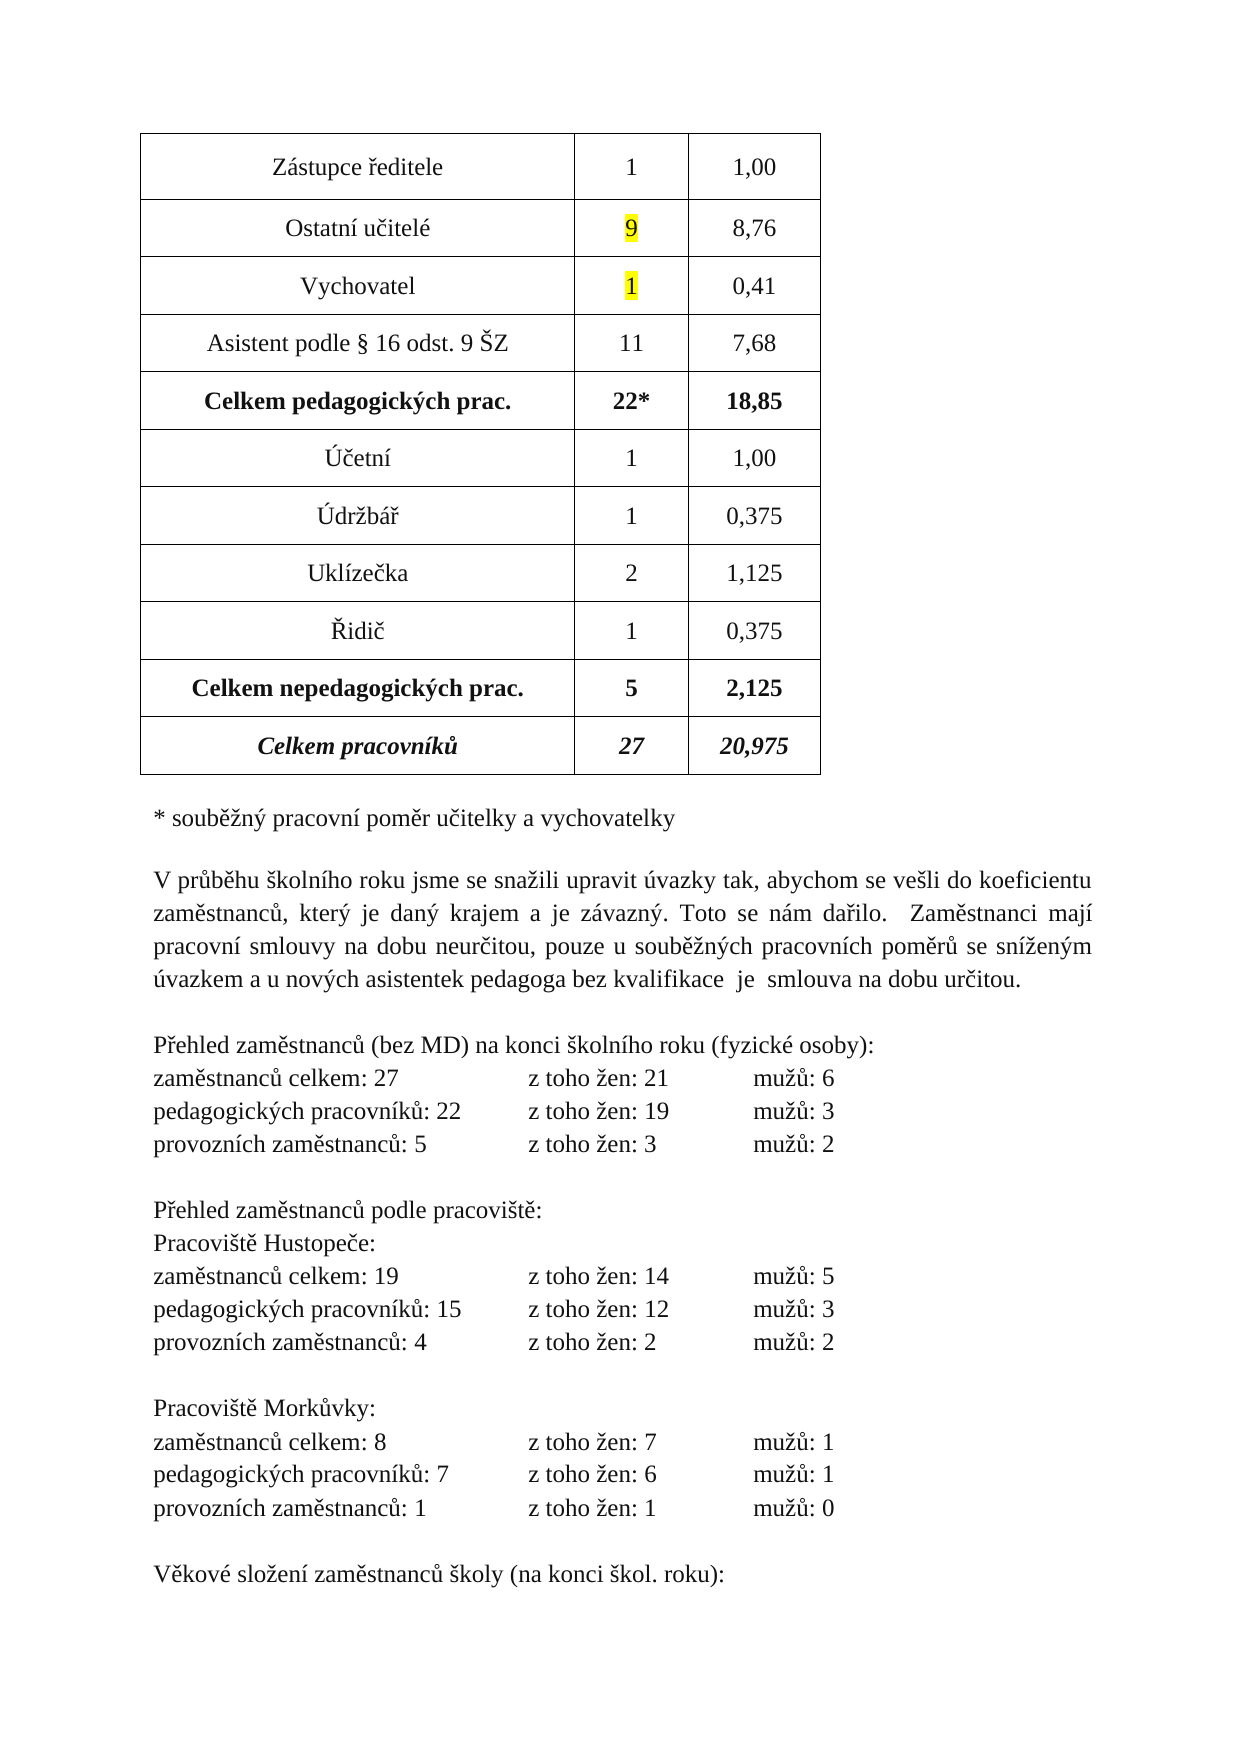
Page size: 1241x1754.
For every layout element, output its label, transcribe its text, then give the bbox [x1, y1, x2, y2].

table_cell 7,68 [689, 315, 820, 371]
table_cell Vychovatel [141, 257, 574, 314]
table_cell Řidič [141, 602, 574, 659]
text zaměstnanců celkem: 8 z toho žen: 7 mužů: 1 [153, 1427, 1093, 1455]
table_cell 1,00 [689, 134, 820, 199]
text * souběžný pracovní poměr učitelky a vychovatelky [153, 803, 1093, 832]
table_cell Celkem pedagogických prac. [141, 372, 574, 429]
table_cell 11 [575, 315, 688, 371]
table_cell 1 [575, 602, 688, 659]
text zaměstnanců celkem: 27 z toho žen: 21 mužů: 6 [153, 1063, 1093, 1092]
text zaměstnanců celkem: 19 z toho žen: 14 mužů: 5 [153, 1261, 1093, 1290]
table_cell Celkem nepedagogických prac. [141, 660, 574, 716]
table_cell 9 [575, 200, 688, 256]
text provozních zaměstnanců: 5 z toho žen: 3 mužů: 2 [153, 1129, 1093, 1158]
table_cell Zástupce ředitele [141, 134, 574, 199]
text provozních zaměstnanců: 4 z toho žen: 2 mužů: 2 [153, 1327, 1093, 1356]
text pedagogických pracovníků: 7 z toho žen: 6 mužů: 1 [153, 1459, 1093, 1488]
text Věkové složení zaměstnanců školy (na konci škol. roku): [153, 1559, 1093, 1587]
text Přehled zaměstnanců podle pracoviště: [153, 1195, 1093, 1224]
text provozních zaměstnanců: 1 z toho žen: 1 mužů: 0 [153, 1493, 1093, 1521]
table_cell 5 [575, 660, 688, 716]
text V průběhu školního roku jsme se snažili upravit úvazky tak, abychom se vešli do koeficientu zaměstnanců, který je daný krajem a je závazný. Toto se nám dařilo. Zaměstnanci mají pracovní smlouvy na dobu neurčitou, pouze u souběžných pracovních poměrů se sníženým úvazkem a u nových asistentek pedagoga bez kvalifikace je smlouva na dobu určitou. [153, 865, 1093, 993]
table_cell Účetní [141, 430, 574, 486]
table_cell 1 [575, 257, 688, 314]
table_cell Asistent podle § 16 odst. 9 ŠZ [141, 315, 574, 371]
table_cell 0,375 [689, 602, 820, 659]
table_cell 1 [575, 134, 688, 199]
text pedagogických pracovníků: 22 z toho žen: 19 mužů: 3 [153, 1096, 1093, 1125]
table_cell Ostatní učitelé [141, 200, 574, 256]
table_cell Celkem pracovníků [141, 717, 574, 774]
table_cell 1 [575, 430, 688, 486]
table_cell 2,125 [689, 660, 820, 716]
table_cell 1,125 [689, 545, 820, 601]
table_cell 22* [575, 372, 688, 429]
table_cell Uklízečka [141, 545, 574, 601]
text pedagogických pracovníků: 15 z toho žen: 12 mužů: 3 [153, 1294, 1093, 1323]
table_cell 2 [575, 545, 688, 601]
table_cell 27 [575, 717, 688, 774]
text Přehled zaměstnanců (bez MD) na konci školního roku (fyzické osoby): [153, 1030, 1093, 1059]
table_cell 1,00 [689, 430, 820, 486]
table_cell 0,41 [689, 257, 820, 314]
table_cell 1 [575, 487, 688, 544]
text Pracoviště Hustopeče: [153, 1228, 1093, 1257]
table_cell 20,975 [689, 717, 820, 774]
text Pracoviště Morkůvky: [153, 1393, 1093, 1422]
table_cell Údržbář [141, 487, 574, 544]
table_cell 18,85 [689, 372, 820, 429]
table_cell 0,375 [689, 487, 820, 544]
table_cell 8,76 [689, 200, 820, 256]
